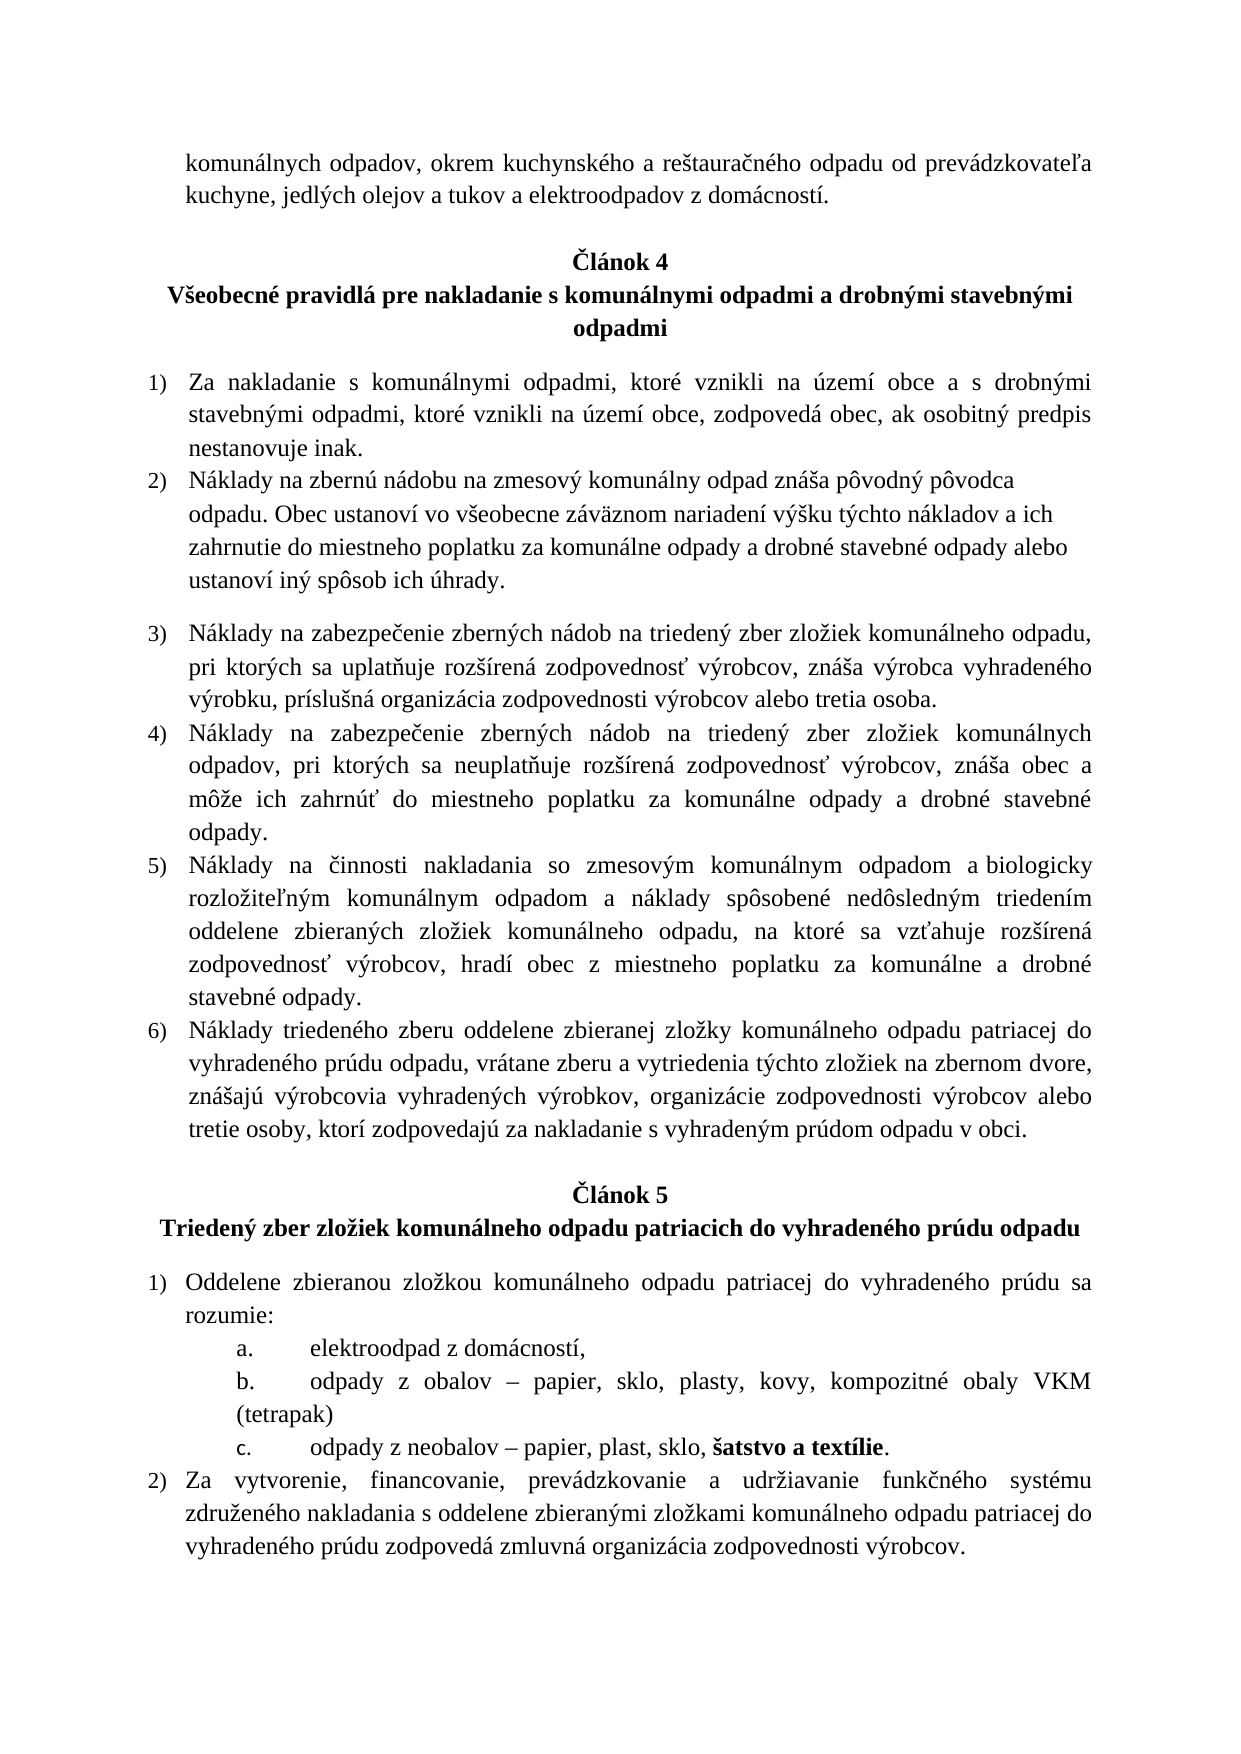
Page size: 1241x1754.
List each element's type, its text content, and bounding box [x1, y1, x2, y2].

list komunálnych odpadov, okrem kuchynského a reštauračného odpadu od prevádzkovateľa kuchyne, jedlých olejov a tukov a elektroodpadov z domácností. [148, 148, 1093, 209]
list Oddelene zbieranou zložkou komunálneho odpadu patriacej do vyhradeného prúdu sa rozumie: [148, 1267, 1093, 1328]
list Náklady na zabezpečenie zberných nádob na triedený zber zložiek komunálnych odpadov, pri ktorých sa neuplatňuje rozšírená zodpovednosť výrobcov, znáša obec a môže ich zahrnúť do miestneho poplatku za komunálne odpady a drobné stavebné odpady. [148, 718, 1093, 845]
list Za nakladanie s komunálnymi odpadmi, ktoré vznikli na území obce a s drobnými stavebnými odpadmi, ktoré vznikli na území obce, zodpovedá obec, ak osobitný predpis nestanovuje inak. [148, 367, 1093, 461]
text Všeobecné pravidlá pre nakladanie s komunálnymi odpadmi a drobnými stavebnými odpadmi [148, 280, 1093, 341]
text Triedený zber zložiek komunálneho odpadu patriacich do vyhradeného prúdu odpadu [148, 1213, 1093, 1242]
list Náklady triedeného zberu oddelene zbieranej zložky komunálneho odpadu patriacej do vyhradeného prúdu odpadu, vrátane zberu a vytriedenia týchto zložiek na zbernom dvore, znášajú výrobcovia vyhradených výrobkov, organizácie zodpovednosti výrobcov alebo tretie osoby, ktorí zodpovedajú za nakladanie s vyhradeným prúdom odpadu v obci. [148, 1015, 1093, 1143]
list Náklady na zbernú nádobu na zmesový komunálny odpad znáša pôvodný pôvodca odpadu. Obec ustanoví vo všeobecne záväznom nariadení výšku týchto nákladov a ich zahrnutie do miestneho poplatku za komunálne odpady a drobné stavebné odpady alebo ustanoví iný spôsob ich úhrady. [148, 466, 1093, 593]
list odpady z neobalov – papier, plast, sklo, šatstvo a textílie. [236, 1432, 1093, 1461]
list elektroodpad z domácností, [236, 1333, 1093, 1362]
list Za vytvorenie, financovanie, prevádzkovanie a udržiavanie funkčného systému združeného nakladania s oddelene zbieranými zložkami komunálneho odpadu patriacej do vyhradeného prúdu zodpovedá zmluvná organizácia zodpovednosti výrobcov. [148, 1465, 1093, 1560]
text Článok 5 [148, 1180, 1093, 1209]
text Článok 4 [148, 247, 1093, 275]
list Náklady na činnosti nakladania so zmesovým komunálnym odpadom a biologicky rozložiteľným komunálnym odpadom a náklady spôsobené nedôsledným triedením oddelene zbieraných zložiek komunálneho odpadu, na ktoré sa vzťahuje rozšírená zodpovednosť výrobcov, hradí obec z miestneho poplatku za komunálne a drobné stavebné odpady. [148, 850, 1093, 1011]
list Náklady na zabezpečenie zberných nádob na triedený zber zložiek komunálneho odpadu, pri ktorých sa uplatňuje rozšírená zodpovednosť výrobcov, znáša výrobca vyhradeného výrobku, príslušná organizácia zodpovednosti výrobcov alebo tretia osoba. [148, 618, 1093, 713]
list odpady z obalov – papier, sklo, plasty, kovy, kompozitné obaly VKM (tetrapak) [236, 1366, 1093, 1428]
